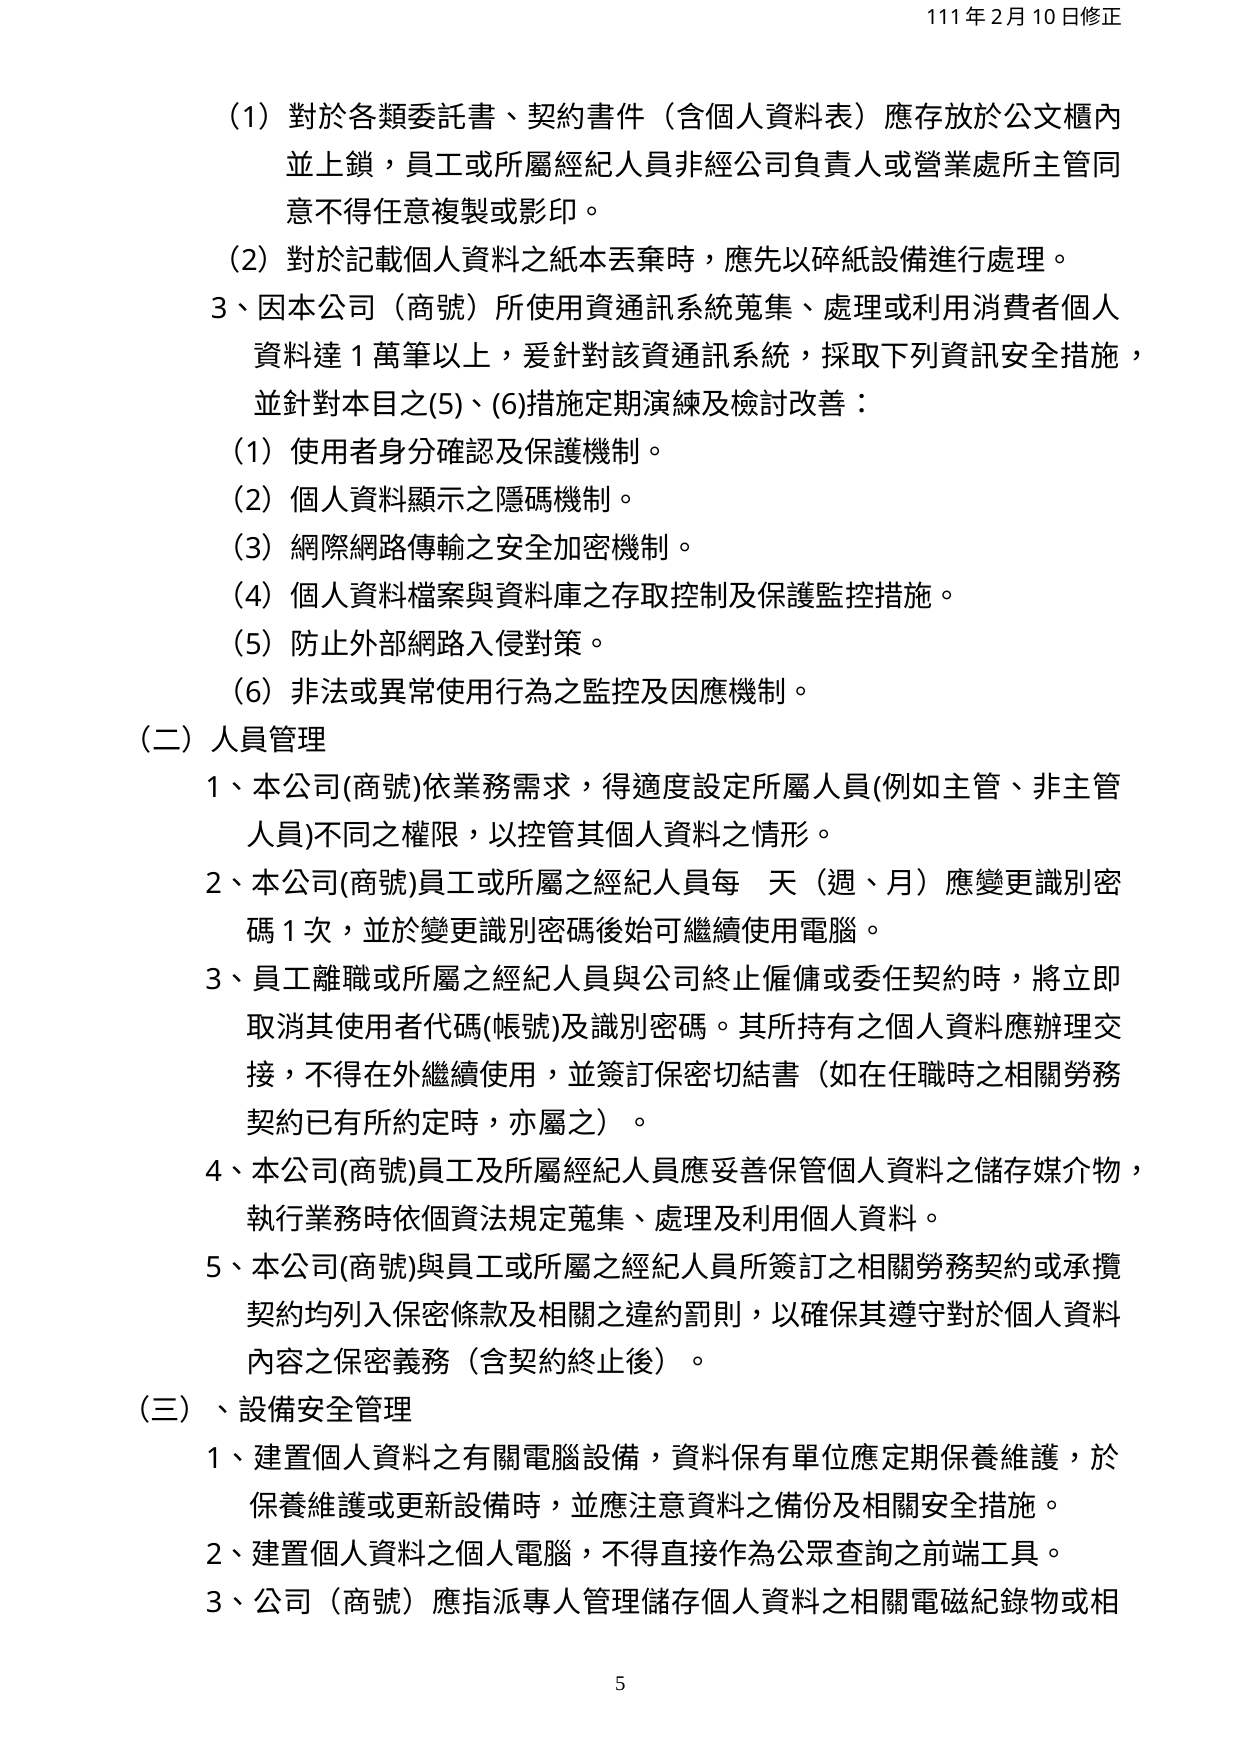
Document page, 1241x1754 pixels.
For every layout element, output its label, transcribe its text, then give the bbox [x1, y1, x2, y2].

text 3、因本公司（商號）所使用資通訊系統蒐集、處理或利用消費者個人資料達1萬筆以上，爰針對該資通訊系統，採取下列資訊安全措施，並針對本目之(5)、(6)措施定期演練及檢討改善： [211, 280, 1122, 424]
text （3）網際網路傳輸之安全加密機制。 [216, 520, 1122, 568]
text （二）人員管理 [121, 712, 1122, 759]
text 3、員工離職或所屬之經紀人員與公司終止僱傭或委任契約時，將立即取消其使用者代碼(帳號)及識別密碼。其所持有之個人資料應辦理交接，不得在外繼續使用，並簽訂保密切結書（如在任職時之相關勞務契約已有所約定時，亦屬之）。 [205, 951, 1122, 1143]
text （4）個人資料檔案與資料庫之存取控制及保護監控措施。 [216, 568, 1122, 616]
text （1）使用者身分確認及保護機制。 [216, 424, 1122, 472]
text 5、本公司(商號)與員工或所屬之經紀人員所簽訂之相關勞務契約或承攬契約均列入保密條款及相關之違約罰則，以確保其遵守對於個人資料內容之保密義務（含契約終止後）。 [205, 1239, 1122, 1382]
text （三）、設備安全管理 [121, 1382, 1122, 1430]
text 1、建置個人資料之有關電腦設備，資料保有單位應定期保養維護，於保養維護或更新設備時，並應注意資料之備份及相關安全措施。 [206, 1430, 1122, 1526]
text （6）非法或異常使用行為之監控及因應機制。 [216, 664, 1122, 712]
text 1、本公司(商號)依業務需求，得適度設定所屬人員(例如主管、非主管人員)不同之權限，以控管其個人資料之情形。 [205, 759, 1122, 855]
text （2）個人資料顯示之隱碼機制。 [216, 472, 1122, 520]
text （5）防止外部網路入侵對策。 [216, 616, 1122, 664]
text （2）對於記載個人資料之紙本丟棄時，應先以碎紙設備進行處理。 [212, 232, 1122, 280]
text 3、公司（商號）應指派專人管理儲存個人資料之相關電磁紀錄物或相 [206, 1574, 1122, 1622]
text 2、建置個人資料之個人電腦，不得直接作為公眾查詢之前端工具。 [206, 1526, 1122, 1574]
text 4、本公司(商號)員工及所屬經紀人員應妥善保管個人資料之儲存媒介物，執行業務時依個資法規定蒐集、處理及利用個人資料。 [205, 1143, 1122, 1239]
text 2、本公司(商號)員工或所屬之經紀人員每 天（週、月）應變更識別密碼1次，並於變更識別密碼後始可繼續使用電腦。 [205, 855, 1122, 951]
text （1）對於各類委託書、契約書件（含個人資料表）應存放於公文櫃內並上鎖，員工或所屬經紀人員非經公司負責人或營業處所主管同意不得任意複製或影印。 [212, 89, 1122, 232]
